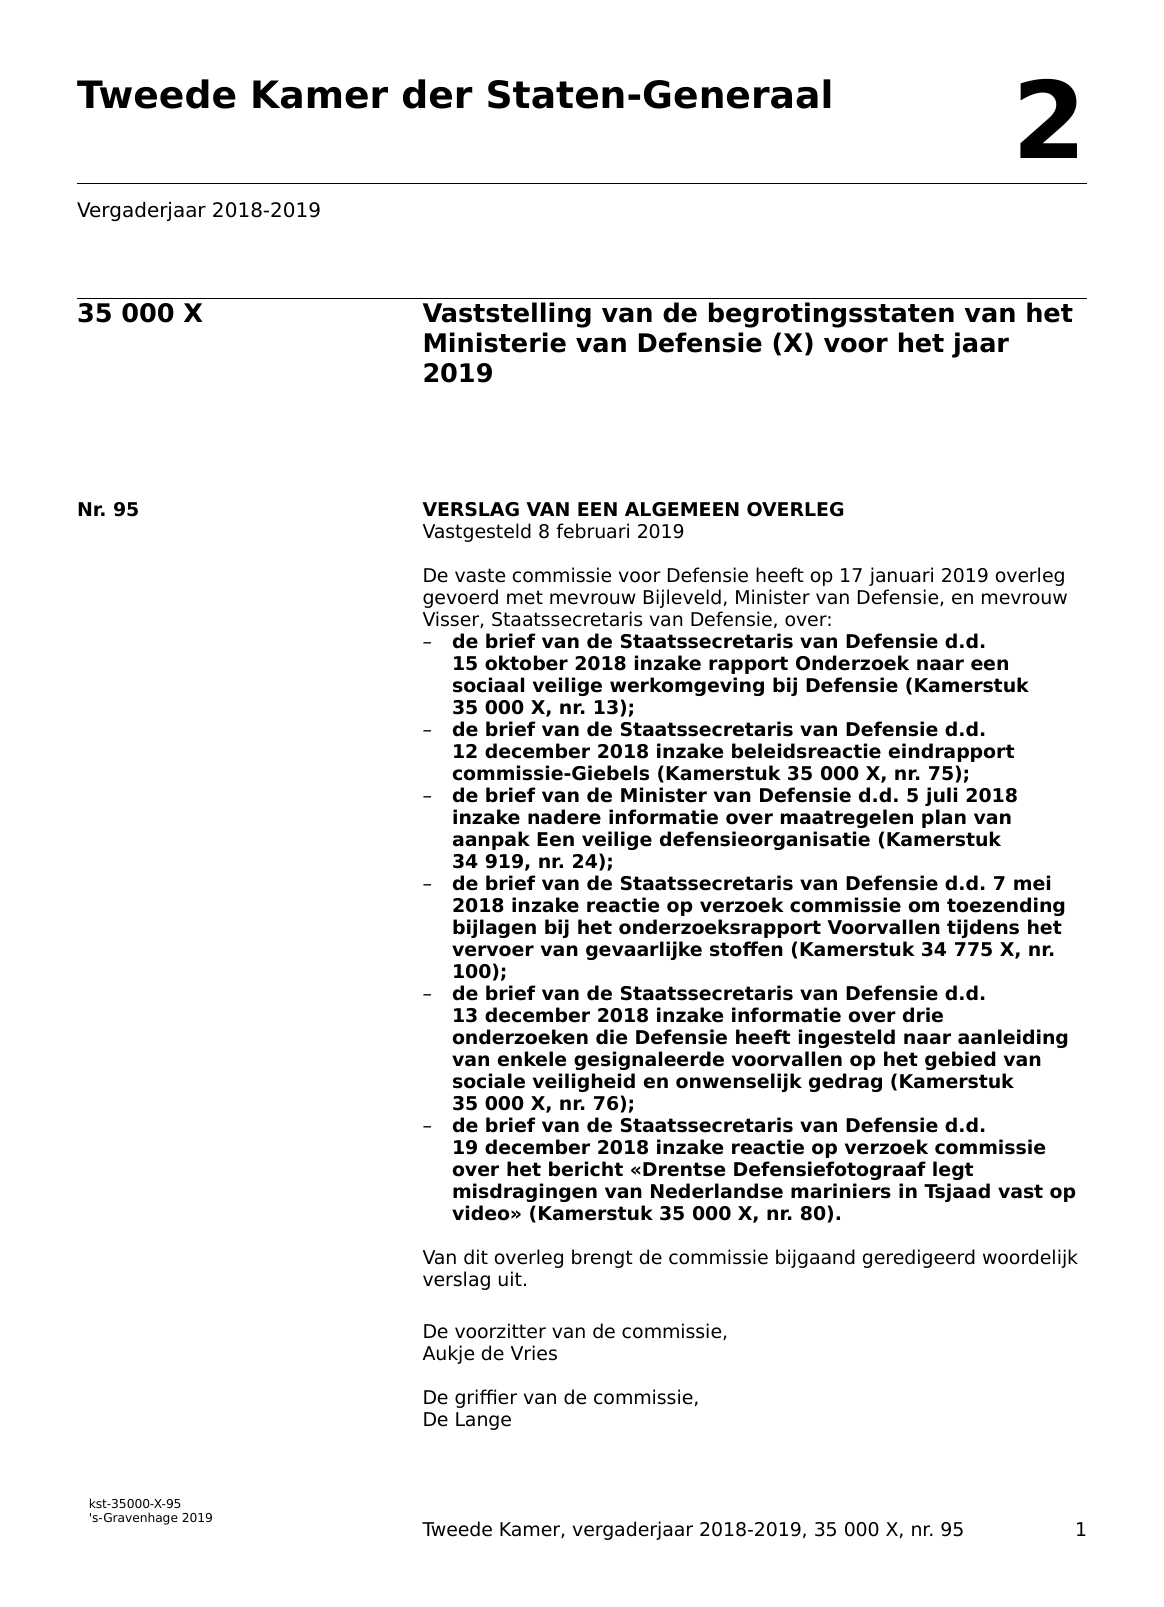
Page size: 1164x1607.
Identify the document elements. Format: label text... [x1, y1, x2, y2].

table_header 2 [886, 59, 1087, 183]
text – de brief van de Staatssecretaris van Defensie d.d. 12 december 2018 inzake beleidsreactie eindrapport commissie-Giebels (Kamerstuk 35 000 X, nr. 75); [422, 719, 1087, 785]
table_header Tweede Kamer der Staten-Generaal [77, 59, 886, 183]
text De griffier van de commissie, De Lange [422, 1387, 1087, 1431]
text kst-35000-X-95 [88, 1497, 323, 1511]
text 's-Gravenhage 2019 [88, 1511, 323, 1525]
text De voorzitter van de commissie, Aukje de Vries [422, 1321, 1087, 1365]
text Vastgesteld 8 februari 2019 [422, 521, 1087, 543]
subtitle Nr. 95 VERSLAG VAN EEN ALGEMEEN OVERLEG [77, 499, 1087, 521]
text – de brief van de Staatssecretaris van Defensie d.d. 13 december 2018 inzake informatie over drie onderzoeken die Defensie heeft ingesteld naar aanleiding van enkele gesignaleerde voorvallen op het gebied van sociale veiligheid en onwenselijk gedrag (Kamerstuk 35 000 X, nr. 76); [422, 983, 1087, 1115]
text – de brief van de Minister van Defensie d.d. 5 juli 2018 inzake nadere informatie over maatregelen plan van aanpak Een veilige defensieorganisatie (Kamerstuk 34 919, nr. 24); [422, 785, 1087, 873]
text – de brief van de Staatssecretaris van Defensie d.d. 7 mei 2018 inzake reactie op verzoek commissie om toezending bijlagen bij het onderzoeksrapport Voorvallen tijdens het vervoer van gevaarlijke stoffen (Kamerstuk 34 775 X, nr. 100); [422, 873, 1087, 983]
text – de brief van de Staatssecretaris van Defensie d.d. 19 december 2018 inzake reactie op verzoek commissie over het bericht «Drentse Defensiefotograaf legt misdragingen van Nederlandse mariniers in Tsjaad vast op video» (Kamerstuk 35 000 X, nr. 80). [422, 1115, 1087, 1224]
table_cell Vergaderjaar 2018-2019 [77, 184, 1087, 298]
text Van dit overleg brengt de commissie bijgaand geredigeerd woordelijk verslag uit. [422, 1247, 1087, 1291]
subtitle 35 000 X Vaststelling van de begrotingsstaten van het Ministerie van Defensie (X) voor het jaar 2019 [77, 299, 1087, 388]
text De vaste commissie voor Defensie heeft op 17 januari 2019 overleg gevoerd met mevrouw Bijleveld, Minister van Defensie, en mevrouw Visser, Staatssecretaris van Defensie, over: [422, 565, 1087, 631]
text – de brief van de Staatssecretaris van Defensie d.d. 15 oktober 2018 inzake rapport Onderzoek naar een sociaal veilige werkomgeving bij Defensie (Kamerstuk 35 000 X, nr. 13); [422, 631, 1087, 719]
